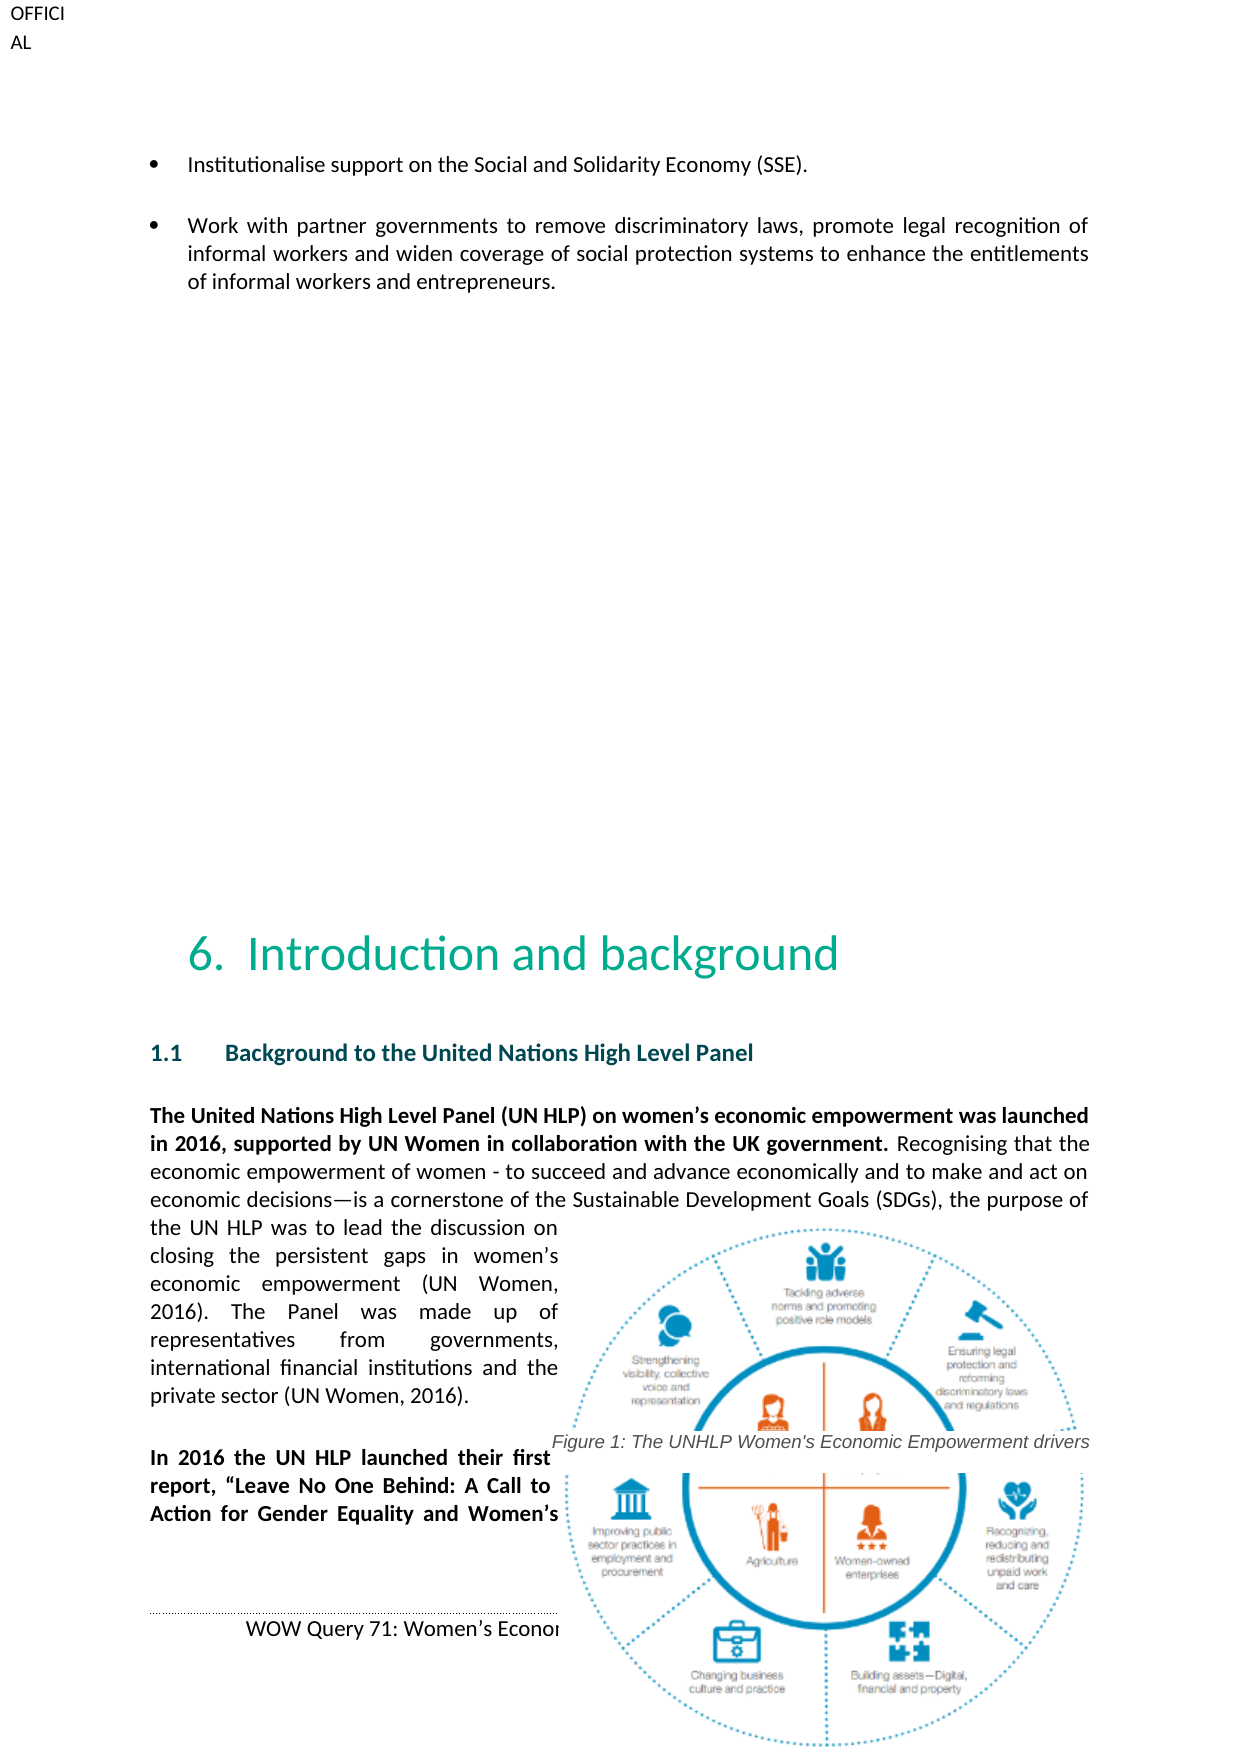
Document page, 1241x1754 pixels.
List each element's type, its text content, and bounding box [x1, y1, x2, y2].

text Figure 1: The UNHLP Women's Economic Empowerment drivers [552, 1431, 1107, 1452]
list Work with partner governments to remove discriminatory laws, promote legal recognition of informal workers and widen coverage of social protection systems to enhance the entitlements of informal workers and entrepreneurs. [150, 211, 1090, 295]
text In 2016 the UN HLP launched their first report, “Leave No One Behind: A Call to Action for Gender Equality and Women’s [150, 1443, 1107, 1527]
subtitle Introduction and background [187, 921, 1090, 982]
list Institutionalise support on the Social and Solidarity Economy (SSE). [150, 150, 1090, 178]
subtitle 1.1 Background to the United Nations High Level Panel [150, 1037, 1090, 1068]
text The United Nations High Level Panel (UN HLP) on women’s economic empowerment was launched in 2016, supported by UN Women in collaboration with the UK government. Recognising that the economic empowerment of women - to succeed and advance economically and to make and act on economic decisions—is a cornerstone of the Sustainable Development Goals (SDGs), the purpose of the UN HLP was to lead the discussion on closing the persistent gaps in women’s economic empowerment (UN Women, 2016). The Panel was made up of representatives from governments, international financial institutions and the private sector (UN Women, 2016). [150, 1101, 1090, 1409]
